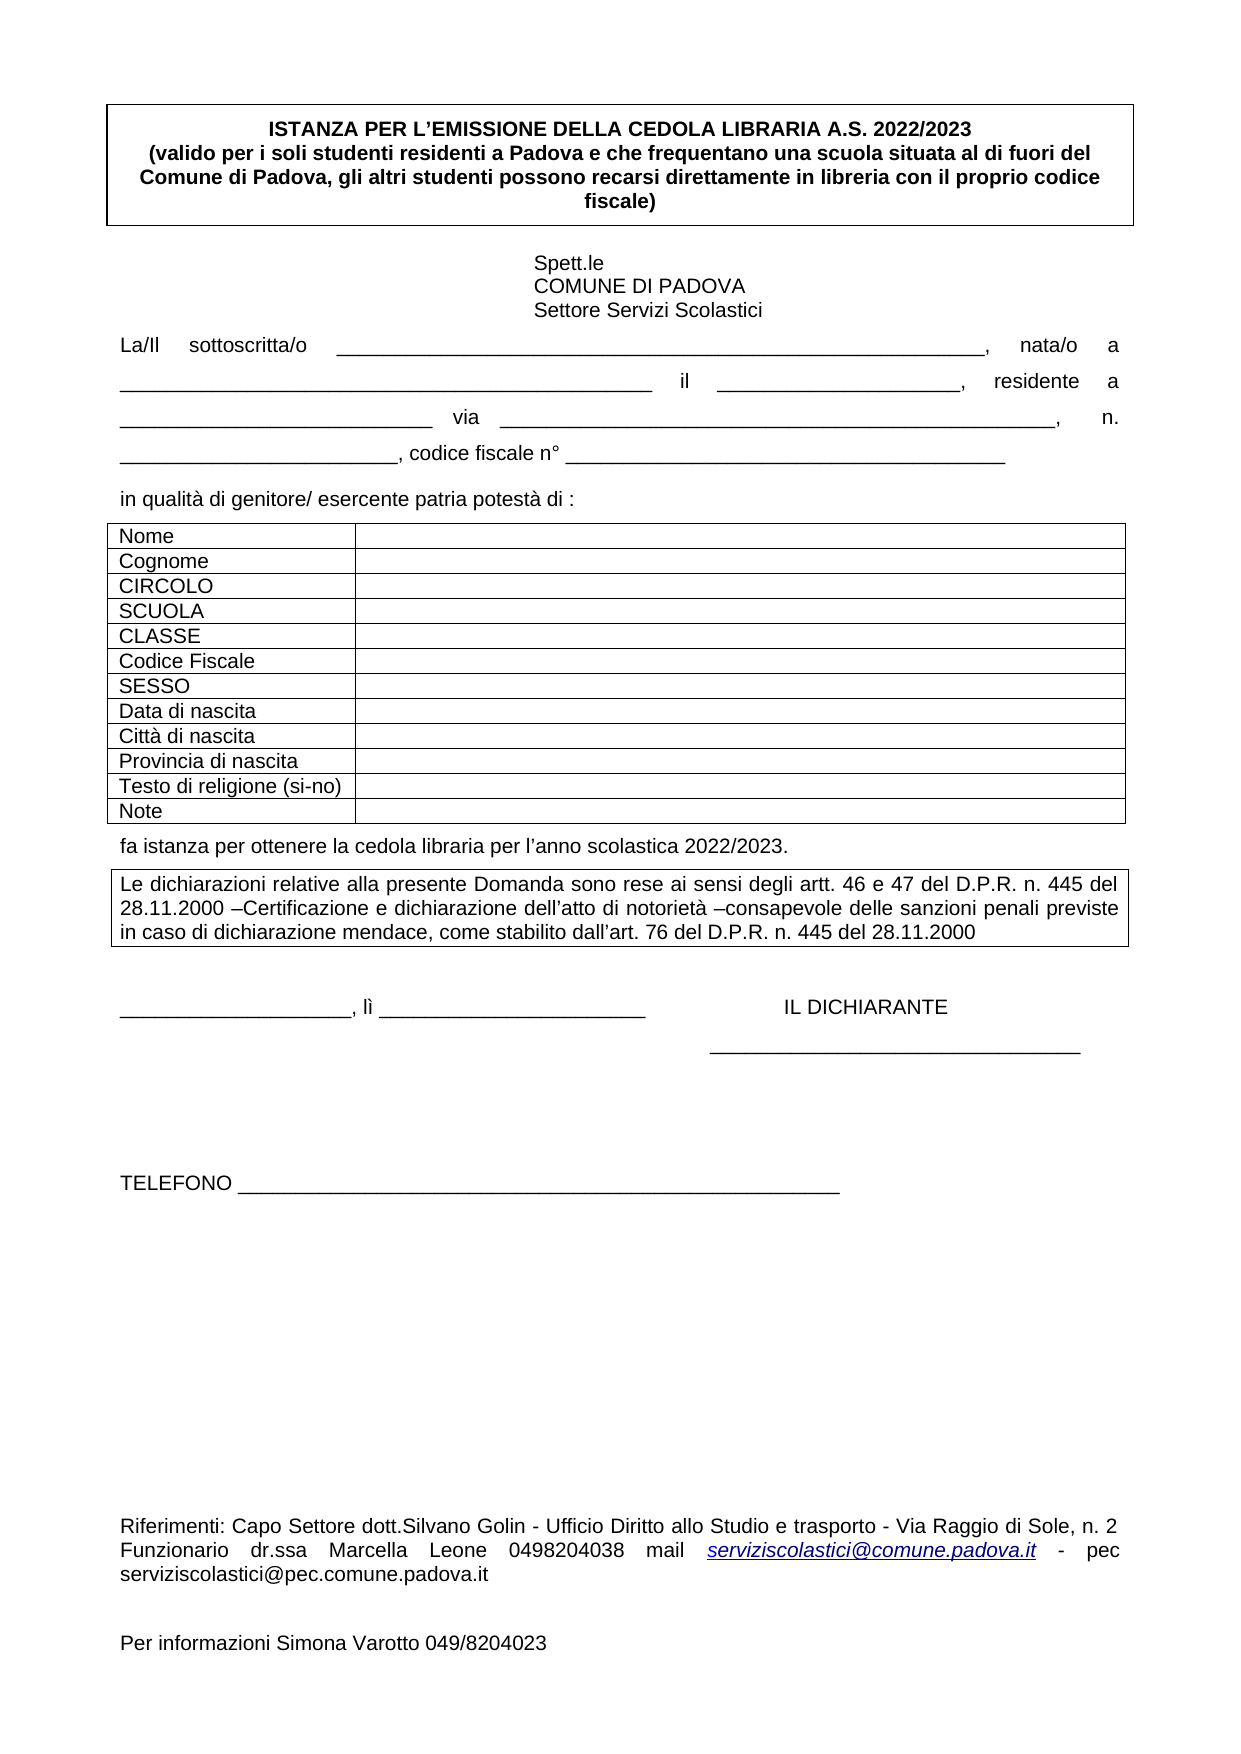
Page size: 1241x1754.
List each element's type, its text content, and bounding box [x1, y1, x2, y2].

table_cell [356, 649, 1125, 673]
table_cell Provincia di nascita [108, 749, 355, 773]
table_header [356, 524, 1125, 548]
text ____________________, lì _______________________ IL DICHIARANTE [120, 994, 1120, 1018]
text Settore Servizi Scolastici [533, 298, 1120, 322]
table_cell Data di nascita [108, 699, 355, 723]
table_cell [356, 724, 1125, 748]
table_cell [356, 574, 1125, 598]
table_cell Cognome [108, 549, 355, 573]
table_cell [356, 674, 1125, 698]
table_cell CIRCOLO [108, 574, 355, 598]
table_cell Note [108, 799, 355, 823]
text Le dichiarazioni relative alla presente Domanda sono rese ai sensi degli artt. 46 e 47 del D.P.R. n. 445 del 28.11.2000 –Certificazione e dichiarazione dell’atto di notorietà –consapevole delle sanzioni penali previste in caso di dichiarazione mendace, come stabilito dall’art. 76 del D.P.R. n. 445 del 28.11.2000 [112, 870, 1128, 946]
text La/Il sottoscritta/o ________________________________________________________, nata/o a ______________________________________________ il _____________________, residente a ___________________________ via ________________________________________________, n. ________________________, codice fiscale n° ______________________________________ [120, 333, 1120, 464]
table_cell SESSO [108, 674, 355, 698]
text Per informazioni Simona Varotto 049/8204023 [120, 1631, 1120, 1655]
text TELEFONO ____________________________________________________ [120, 1171, 1120, 1194]
table_cell [356, 624, 1125, 648]
table_header Nome [108, 524, 355, 548]
table_cell [356, 699, 1125, 723]
text (valido per i soli studenti residenti a Padova e che frequentano una scuola situata al di fuori del Comune di Padova, gli altri studenti possono recarsi direttamente in libreria con il proprio codice fiscale) [108, 127, 1133, 225]
table_cell CLASSE [108, 624, 355, 648]
table_cell Codice Fiscale [108, 649, 355, 673]
table_cell Testo di religione (si-no) [108, 774, 355, 798]
table_cell [356, 749, 1125, 773]
text ISTANZA PER L’EMISSIONE DELLA CEDOLA LIBRARIA A.S. 2022/2023 [108, 105, 1133, 127]
text Riferimenti: Capo Settore dott.Silvano Golin - Ufficio Diritto allo Studio e trasporto - Via Raggio di Sole, n. 2 Funzionario dr.ssa Marcella Leone 0498204038 mail serviziscolastici@comune.padova.it - pec serviziscolastici@pec.comune.padova.it [120, 1514, 1120, 1586]
text in qualità di genitore/ esercente patria potestà di : [120, 487, 1120, 511]
text fa istanza per ottenere la cedola libraria per l’anno scolastica 2022/2023. [120, 834, 1120, 858]
table_cell [356, 599, 1125, 623]
text ________________________________ [636, 1031, 1120, 1055]
table_cell SCUOLA [108, 599, 355, 623]
table_cell [356, 799, 1125, 823]
table_cell Città di nascita [108, 724, 355, 748]
text Spett.le [533, 250, 1120, 274]
text COMUNE DI PADOVA [533, 274, 1120, 298]
table_cell [356, 549, 1125, 573]
table_cell [356, 774, 1125, 798]
